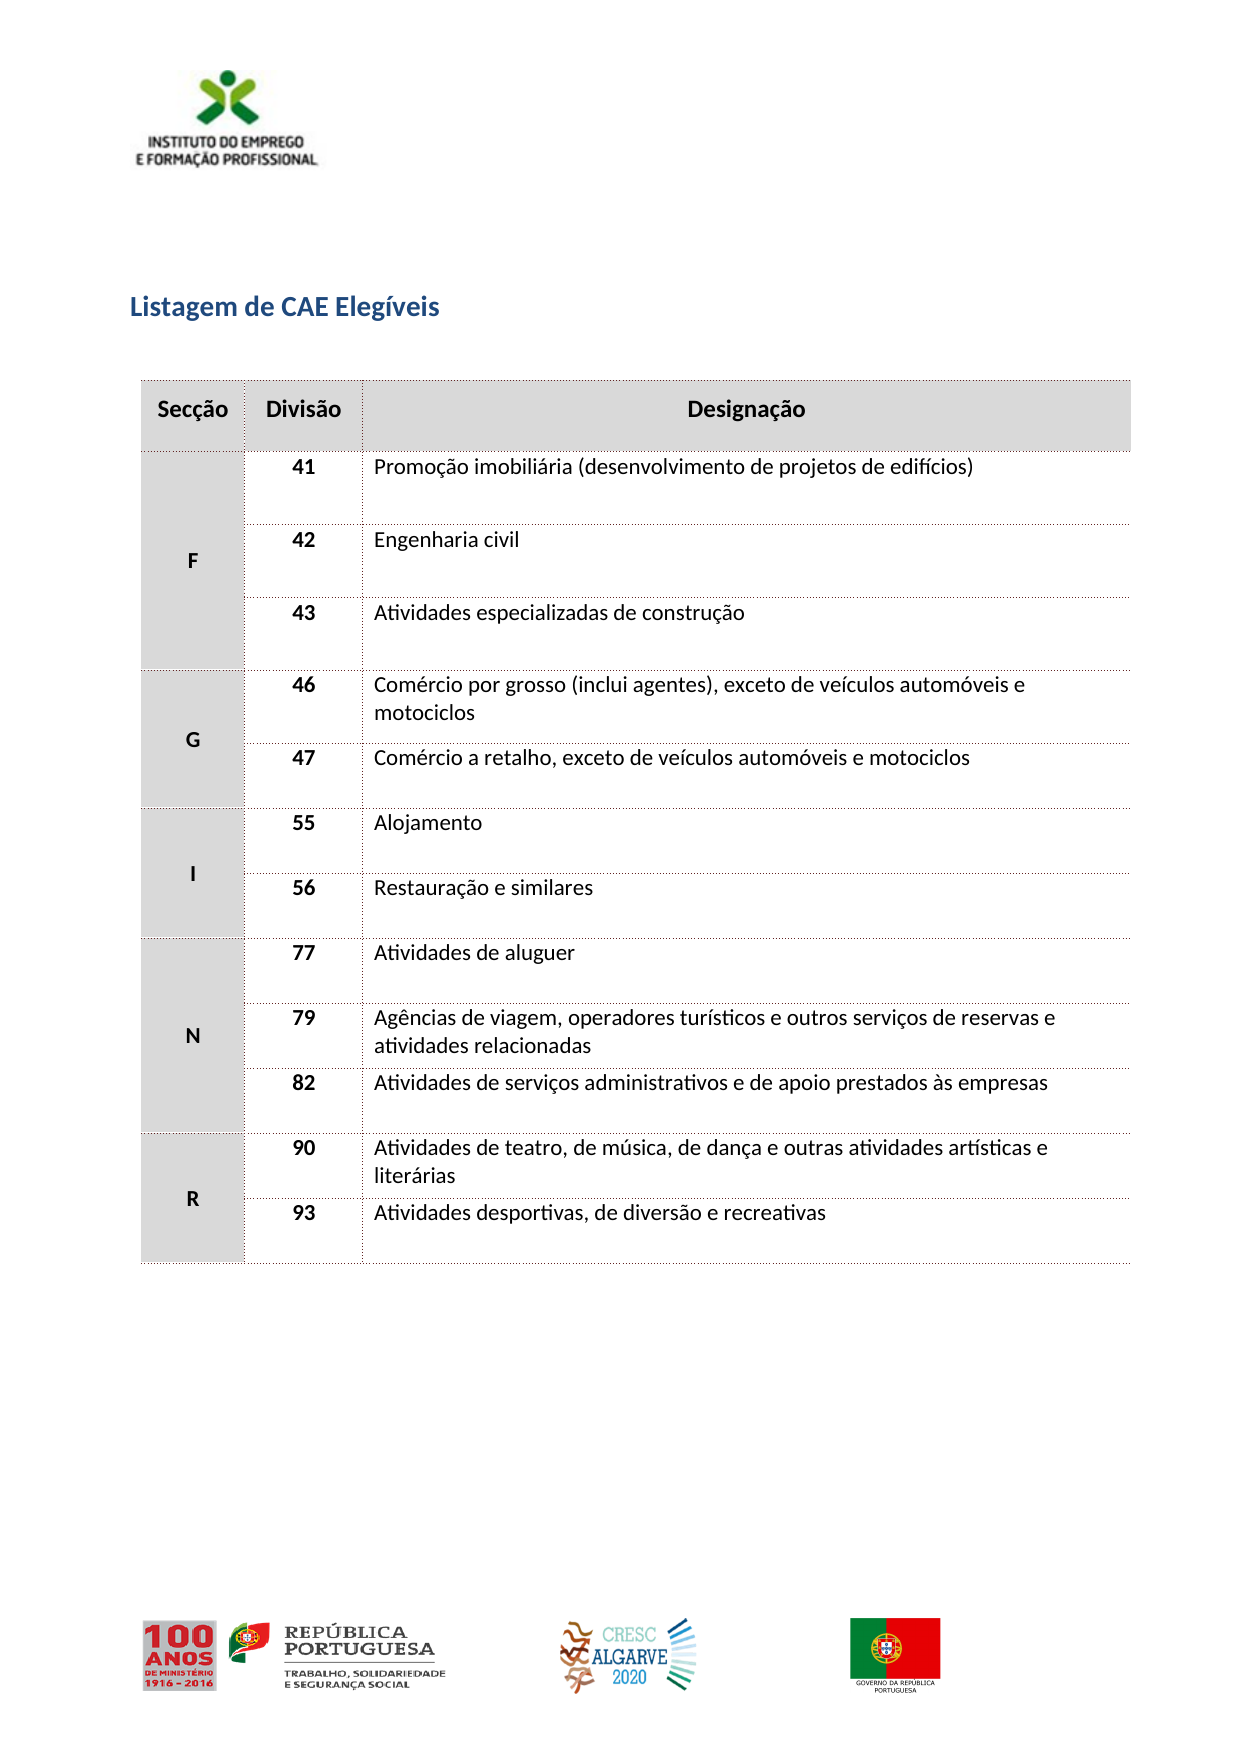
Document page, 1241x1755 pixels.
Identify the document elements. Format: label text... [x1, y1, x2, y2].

table_cell F [141, 451, 244, 669]
table_header Divisão [245, 380, 363, 451]
table_cell 46 [245, 670, 363, 742]
table_cell Restauração e similares [363, 873, 1131, 937]
table_cell Atividades especializadas de construção [363, 597, 1131, 669]
table_header Secção [141, 380, 244, 451]
table_cell R [141, 1133, 244, 1262]
table_cell I [141, 808, 244, 937]
table_cell 42 [245, 524, 363, 597]
table_header Designação [363, 380, 1131, 451]
table_cell G [141, 670, 244, 807]
table_cell 82 [245, 1068, 363, 1132]
table_cell Atividades de teatro, de música, de dança e outras atividades artísticas e literárias [363, 1133, 1131, 1197]
table_cell Agências de viagem, operadores turísticos e outros serviços de reservas e atividades relacionadas [363, 1003, 1131, 1067]
table_cell 47 [245, 743, 363, 807]
table_cell Promoção imobiliária (desenvolvimento de projetos de edifícios) [363, 451, 1131, 524]
table_cell 56 [245, 873, 363, 937]
table_cell 55 [245, 808, 363, 872]
table_cell 90 [245, 1133, 363, 1197]
table_cell Engenharia civil [363, 524, 1131, 597]
table_cell Comércio por grosso (inclui agentes), exceto de veículos automóveis e motociclos [363, 670, 1131, 742]
table_cell Atividades desportivas, de diversão e recreativas [363, 1198, 1131, 1262]
table_cell N [141, 938, 244, 1132]
table_cell 79 [245, 1003, 363, 1067]
table_cell Alojamento [363, 808, 1131, 872]
table_cell 93 [245, 1198, 363, 1262]
table_cell Atividades de serviços administrativos e de apoio prestados às empresas [363, 1068, 1131, 1132]
table_cell Comércio a retalho, exceto de veículos automóveis e motociclos [363, 743, 1131, 807]
table_cell 41 [245, 451, 363, 524]
table_cell 77 [245, 938, 363, 1002]
table_cell Atividades de aluguer [363, 938, 1131, 1002]
text Listagem de CAE Elegíveis [130, 288, 1110, 324]
table_cell 43 [245, 597, 363, 669]
